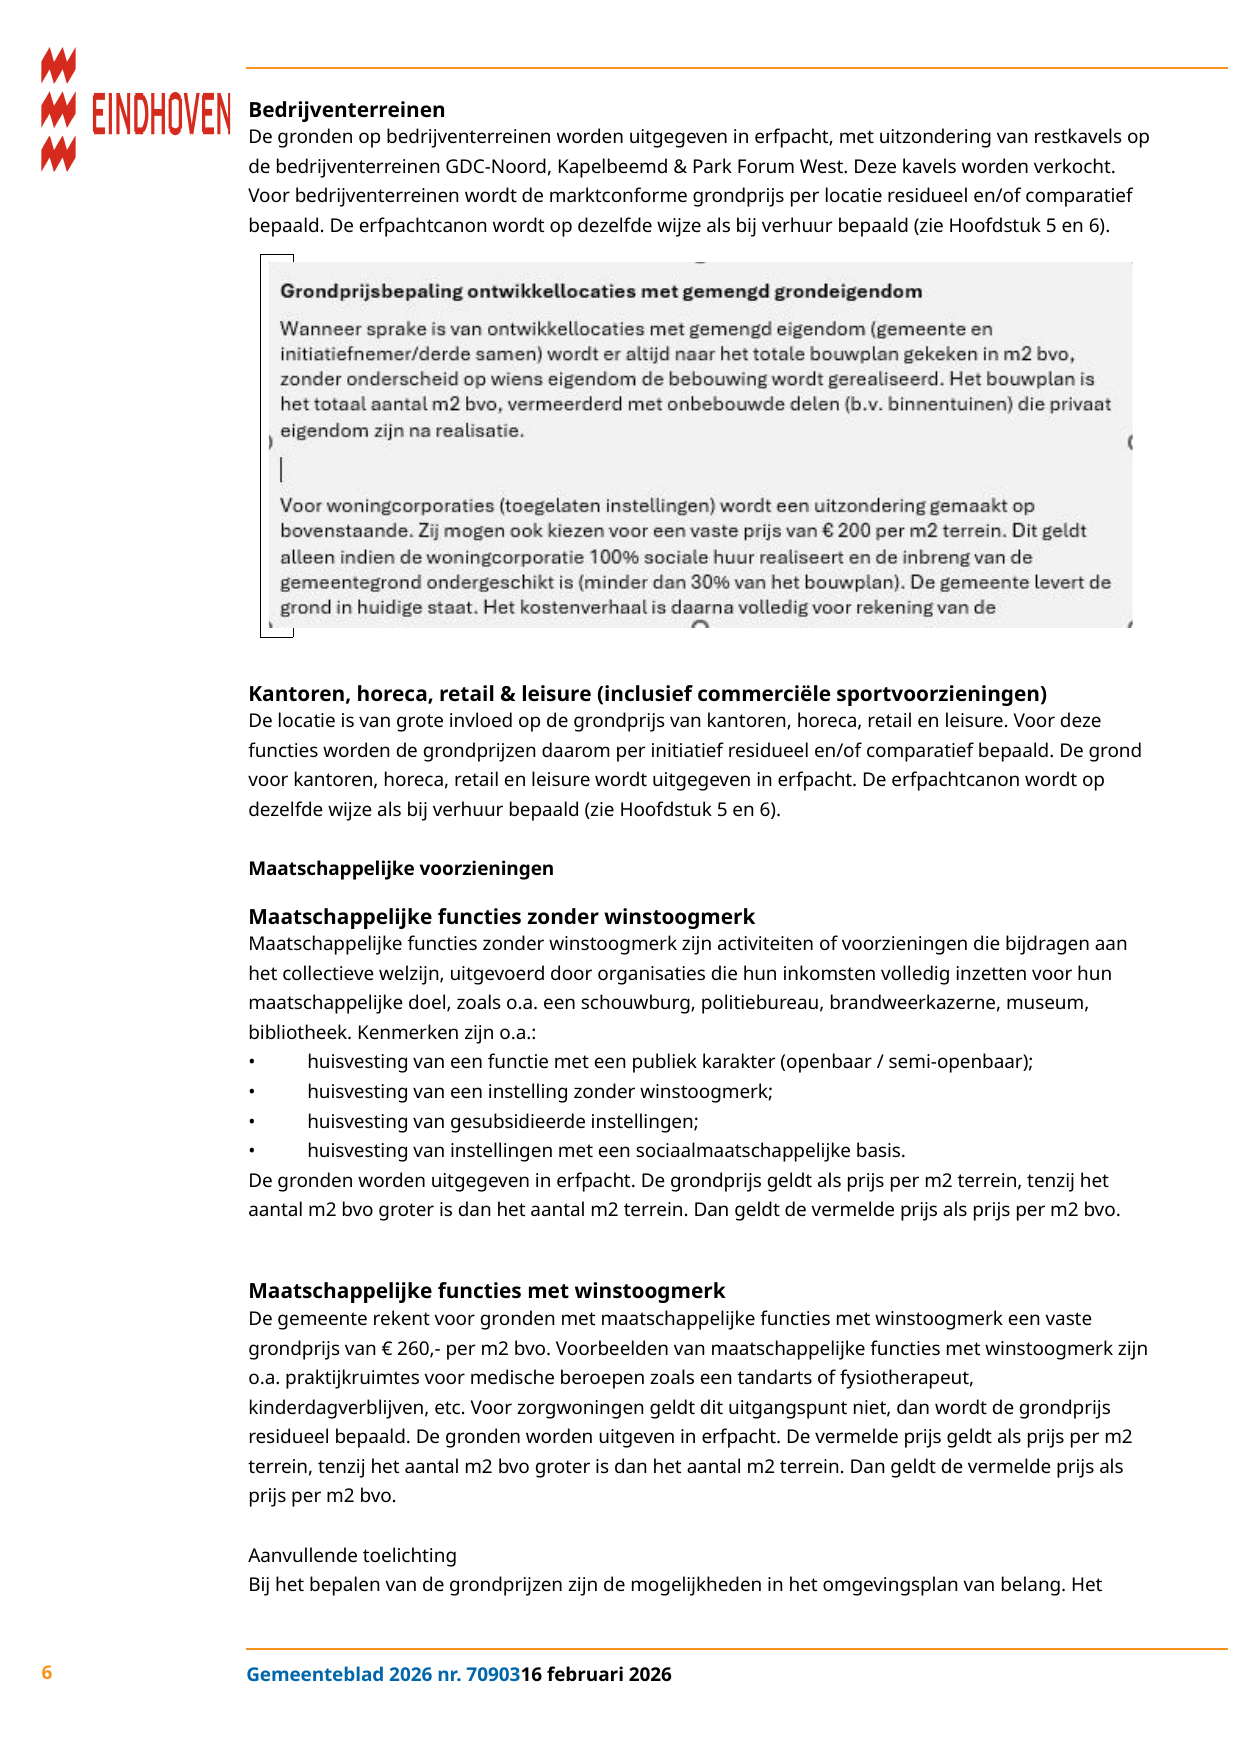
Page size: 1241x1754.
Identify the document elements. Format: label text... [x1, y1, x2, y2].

text Kantoren, horeca, retail & leisure (inclusief commerciële sportvoorzieningen) [248, 679, 1152, 707]
text Bij het bepalen van de grondprijzen zijn de mogelijkheden in het omgevingsplan van belang. Het [248, 1571, 1152, 1597]
list huisvesting van gesubsidieerde instellingen; [248, 1108, 1152, 1134]
list huisvesting van instellingen met een sociaalmaatschappelijke basis. [248, 1137, 1152, 1163]
text Maatschappelijke functies met winstoogmerk [248, 1277, 1152, 1305]
text Maatschappelijke voorzieningen [248, 855, 1152, 881]
text De gronden worden uitgegeven in erfpacht. De grondprijs geldt als prijs per m2 terrein, tenzij het aantal m2 bvo groter is dan het aantal m2 terrein. Dan geldt de vermelde prijs als prijs per m2 bvo. [248, 1167, 1152, 1222]
text Maatschappelijke functies zonder winstoogmerk zijn activiteiten of voorzieningen die bijdragen aan het collectieve welzijn, uitgevoerd door organisaties die hun inkomsten volledig inzetten voor hun maatschappelijke doel, zoals o.a. een schouwburg, politiebureau, brandweerkazerne, museum, bibliotheek. Kenmerken zijn o.a.: [248, 930, 1152, 1045]
list huisvesting van een functie met een publiek karakter (openbaar / semi-openbaar); [248, 1049, 1152, 1074]
picture [268, 262, 1133, 628]
text De gronden op bedrijventerreinen worden uitgegeven in erfpacht, met uitzondering van restkavels op de bedrijventerreinen GDC-Noord, Kapelbeemd & Park Forum West. Deze kavels worden verkocht. Voor bedrijventerreinen wordt de marktconforme grondprijs per locatie residueel en/of comparatief bepaald. De erfpachtcanon wordt op dezelfde wijze als bij verhuur bepaald (zie Hoofdstuk 5 en 6). [248, 123, 1152, 238]
text Maatschappelijke functies zonder winstoogmerk [248, 902, 1152, 930]
text Aanvullende toelichting [248, 1542, 1152, 1567]
picture [41, 47, 231, 172]
text De locatie is van grote invloed op de grondprijs van kantoren, horeca, retail en leisure. Voor deze functies worden de grondprijzen daarom per initiatief residueel en/of comparatief bepaald. De grond voor kantoren, horeca, retail en leisure wordt uitgegeven in erfpacht. De erfpachtcanon wordt op dezelfde wijze als bij verhuur bepaald (zie Hoofdstuk 5 en 6). [248, 707, 1152, 822]
text De gemeente rekent voor gronden met maatschappelijke functies met winstoogmerk een vaste grondprijs van € 260,- per m2 bvo. Voorbeelden van maatschappelijke functies met winstoogmerk zijn o.a. praktijkruimtes voor medische beroepen zoals een tandarts of fysiotherapeut, kinderdagverblijven, etc. Voor zorgwoningen geldt dit uitgangspunt niet, dan wordt de grondprijs residueel bepaald. De gronden worden uitgeven in erfpacht. De vermelde prijs geldt als prijs per m2 terrein, tenzij het aantal m2 bvo groter is dan het aantal m2 terrein. Dan geldt de vermelde prijs als prijs per m2 bvo. [248, 1305, 1152, 1508]
list huisvesting van een instelling zonder winstoogmerk; [248, 1078, 1152, 1104]
text Bedrijventerreinen [248, 95, 1152, 123]
